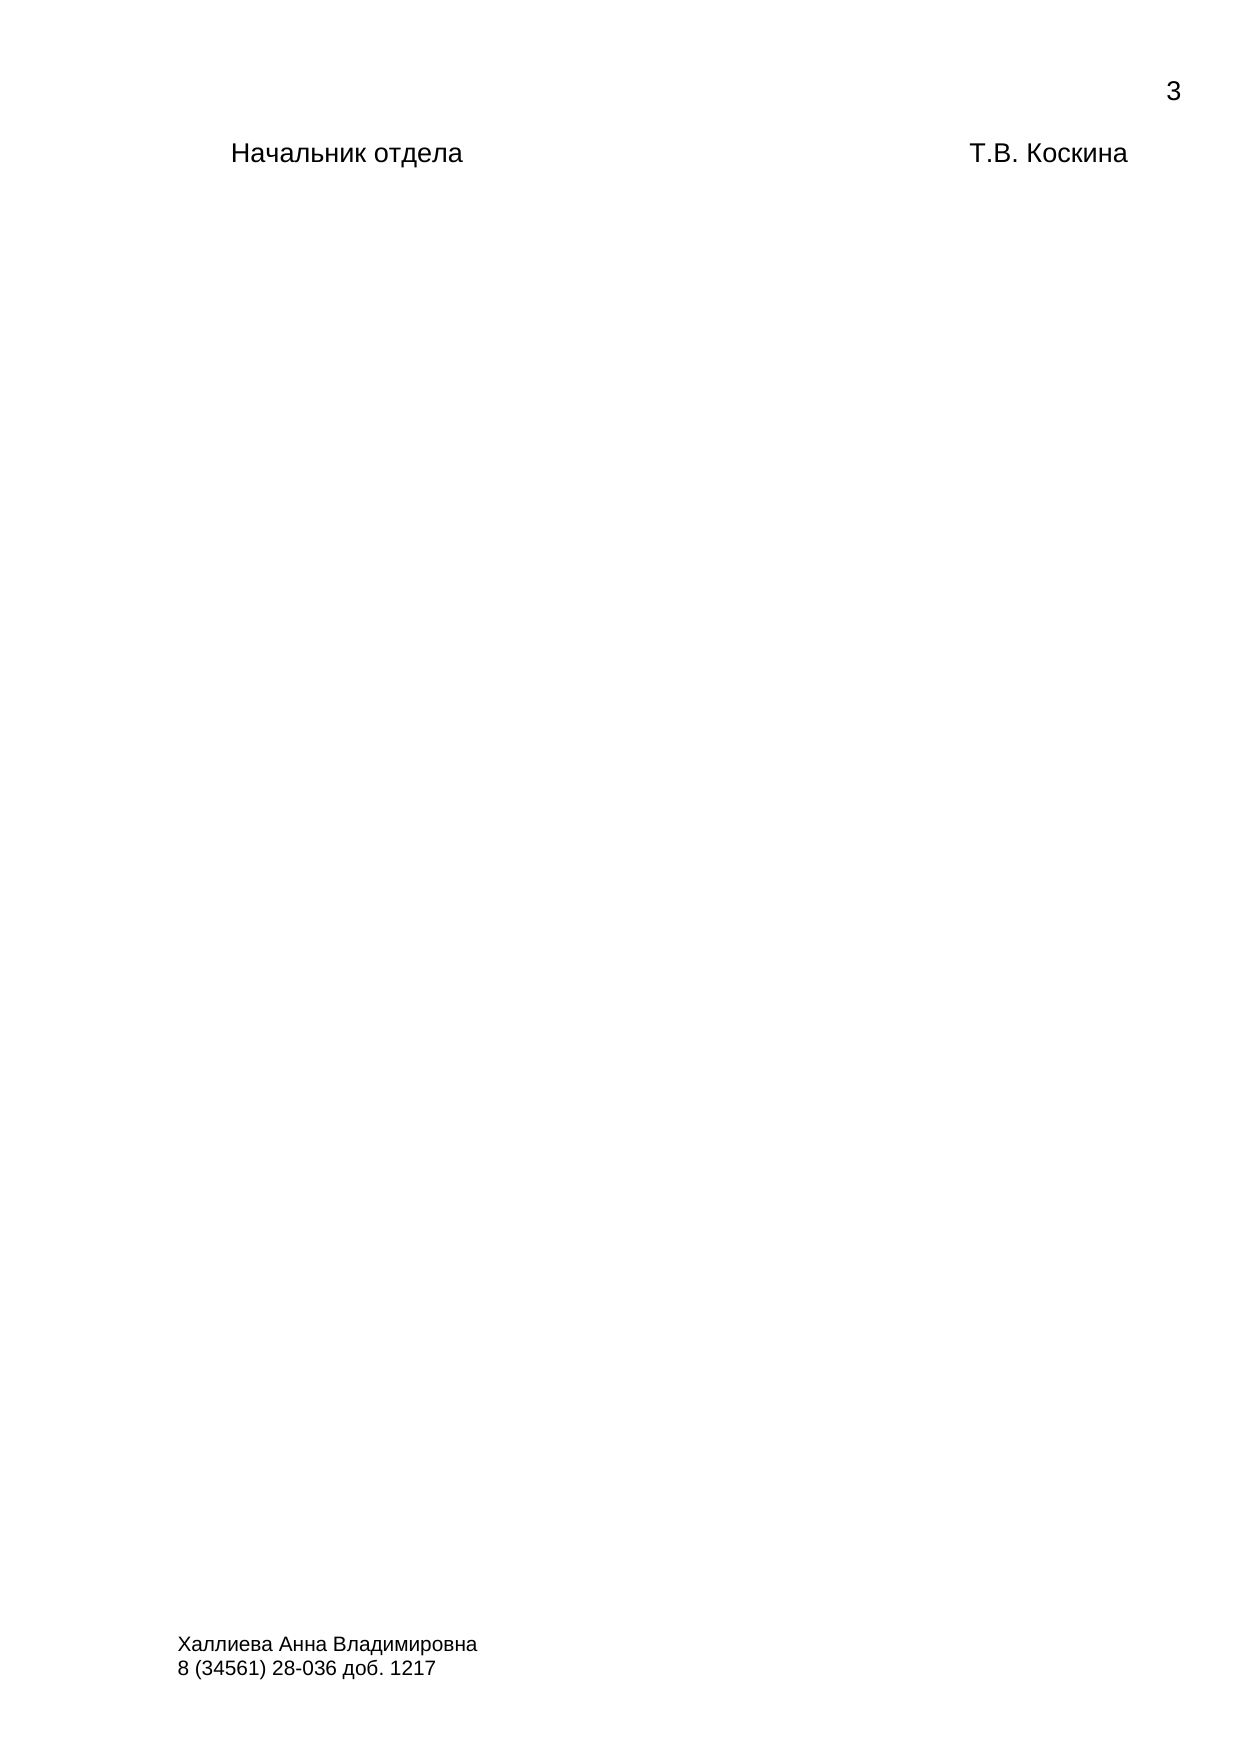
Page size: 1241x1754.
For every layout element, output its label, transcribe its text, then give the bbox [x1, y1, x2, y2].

text Начальник отдела Т.В. Коскина [177, 137, 1181, 169]
